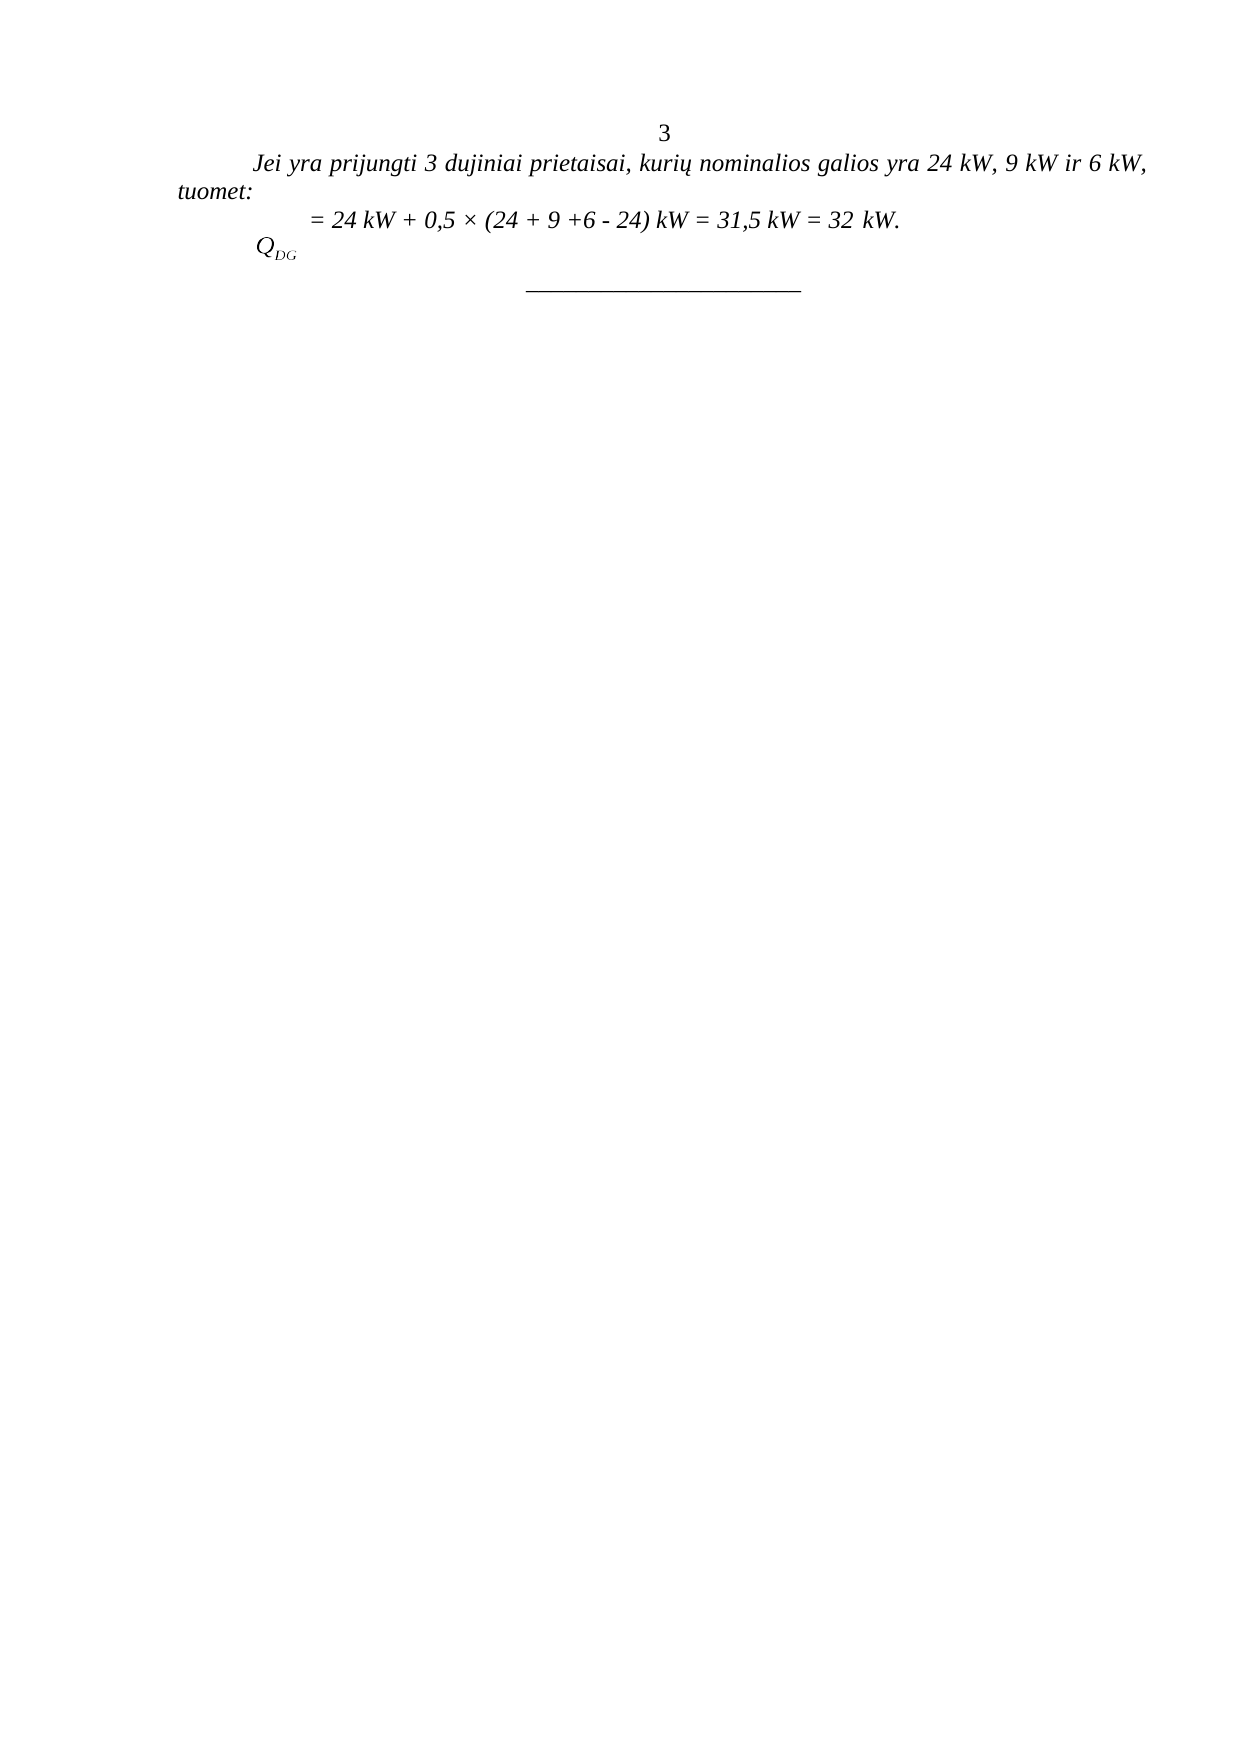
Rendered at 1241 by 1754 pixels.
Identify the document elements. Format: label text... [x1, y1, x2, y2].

text ______________________ [177, 266, 1152, 295]
text Jei yra prijungti 3 dujiniai prietaisai, kurių nominalios galios yra 24 kW, 9 kW ir 6 kW, tuomet: [177, 148, 1152, 205]
text = 24 kW + 0,5 × (24 + 9 +6 - 24) kW = 31,5 kW = 32 kW. [177, 205, 1152, 266]
